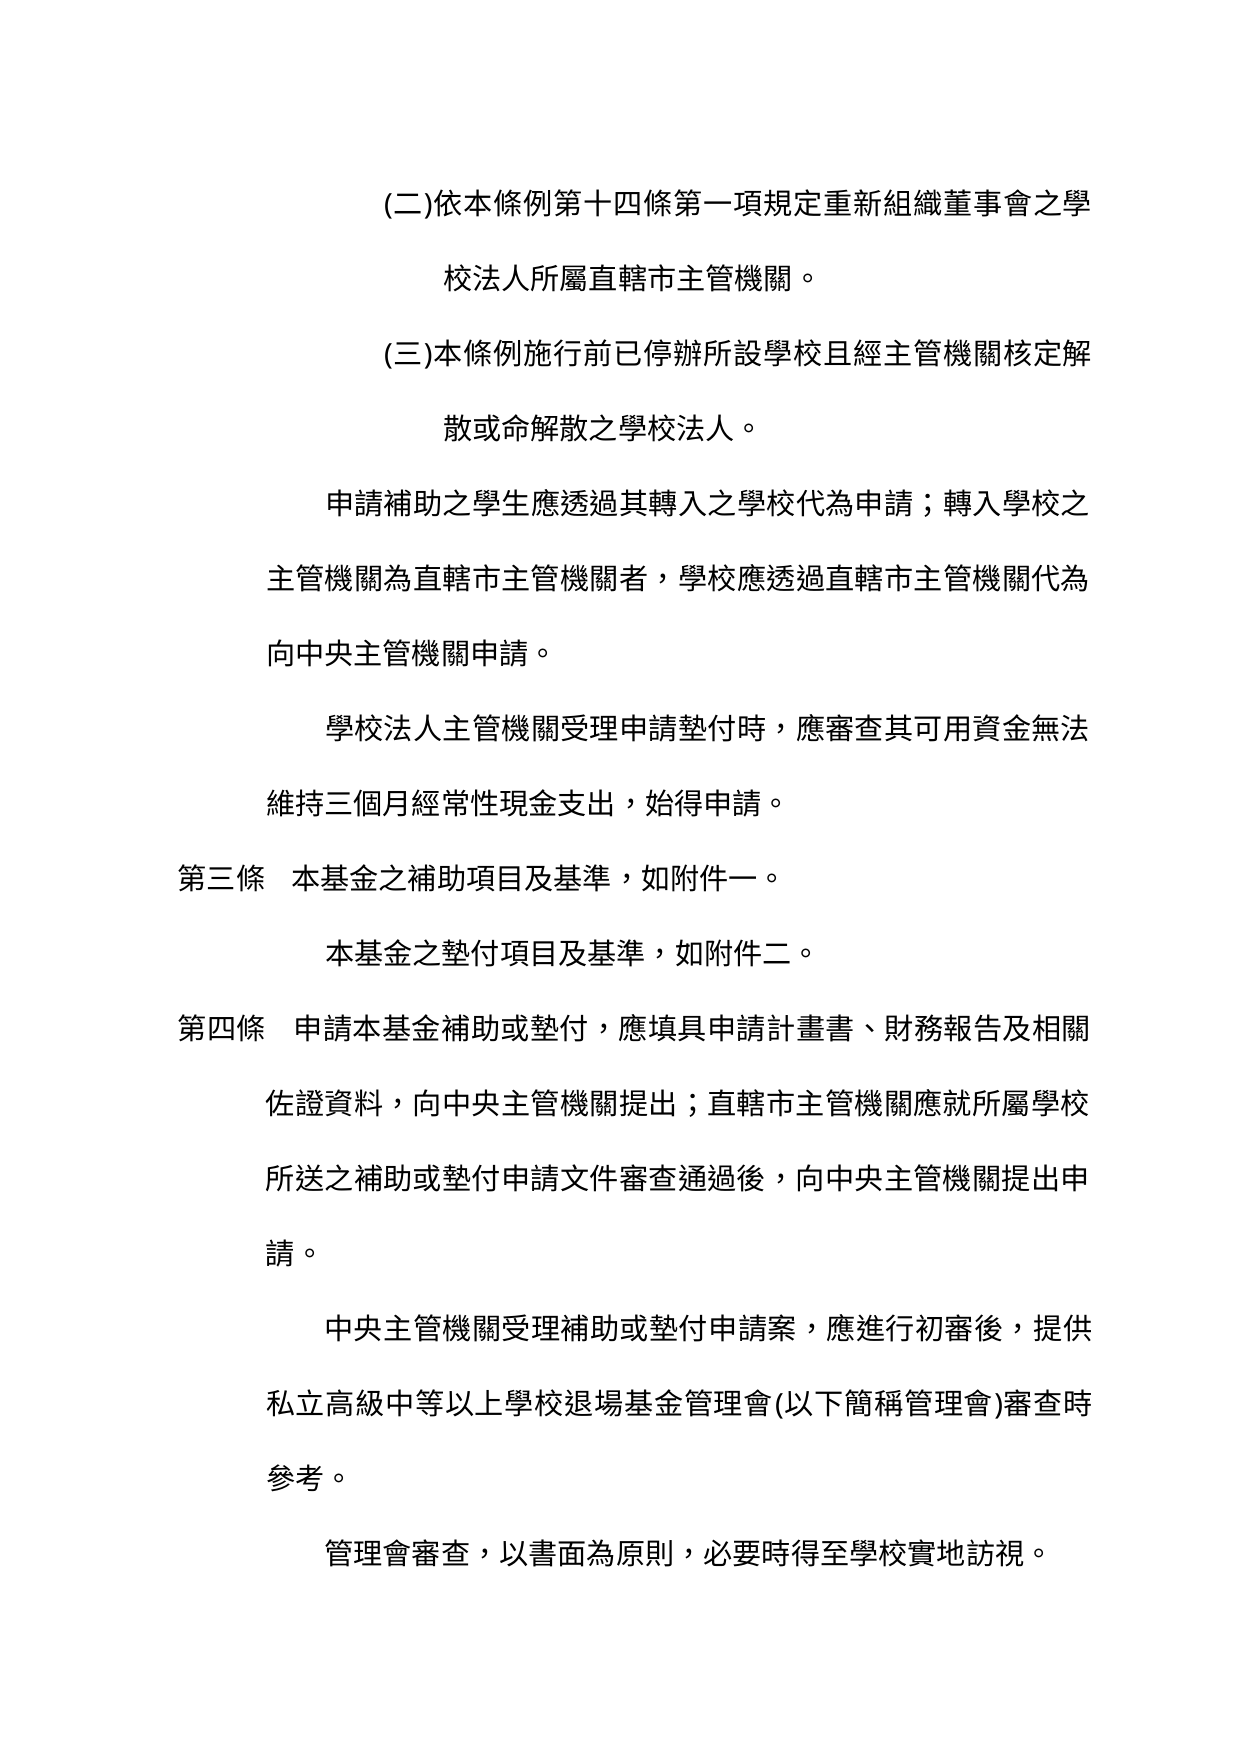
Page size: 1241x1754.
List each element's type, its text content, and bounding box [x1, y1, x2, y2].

text 第四條 申請本基金補助或墊付，應填具申請計畫書、財務報告及相關佐證資料，向中央主管機關提出；直轄市主管機關應就所屬學校所送之補助或墊付申請文件審查通過後，向中央主管機關提出申請。 [177, 989, 1093, 1289]
text (三)本條例施行前已停辦所設學校且經主管機關核定解散或命解散之學校法人。 [384, 314, 1093, 464]
text 管理會審查，以書面為原則，必要時得至學校實地訪視。 [266, 1514, 1093, 1589]
text 學校法人主管機關受理申請墊付時，應審查其可用資金無法維持三個月經常性現金支出，始得申請。 [266, 689, 1093, 839]
text 本基金之墊付項目及基準，如附件二。 [266, 914, 1093, 989]
text (二)依本條例第十四條第一項規定重新組織董事會之學校法人所屬直轄市主管機關。 [384, 164, 1093, 314]
text 中央主管機關受理補助或墊付申請案，應進行初審後，提供私立高級中等以上學校退場基金管理會(以下簡稱管理會)審查時參考。 [266, 1289, 1093, 1514]
text 申請補助之學生應透過其轉入之學校代為申請；轉入學校之主管機關為直轄市主管機關者，學校應透過直轄市主管機關代為向中央主管機關申請。 [266, 464, 1093, 689]
text 第三條 本基金之補助項目及基準，如附件一。 [177, 839, 1093, 914]
